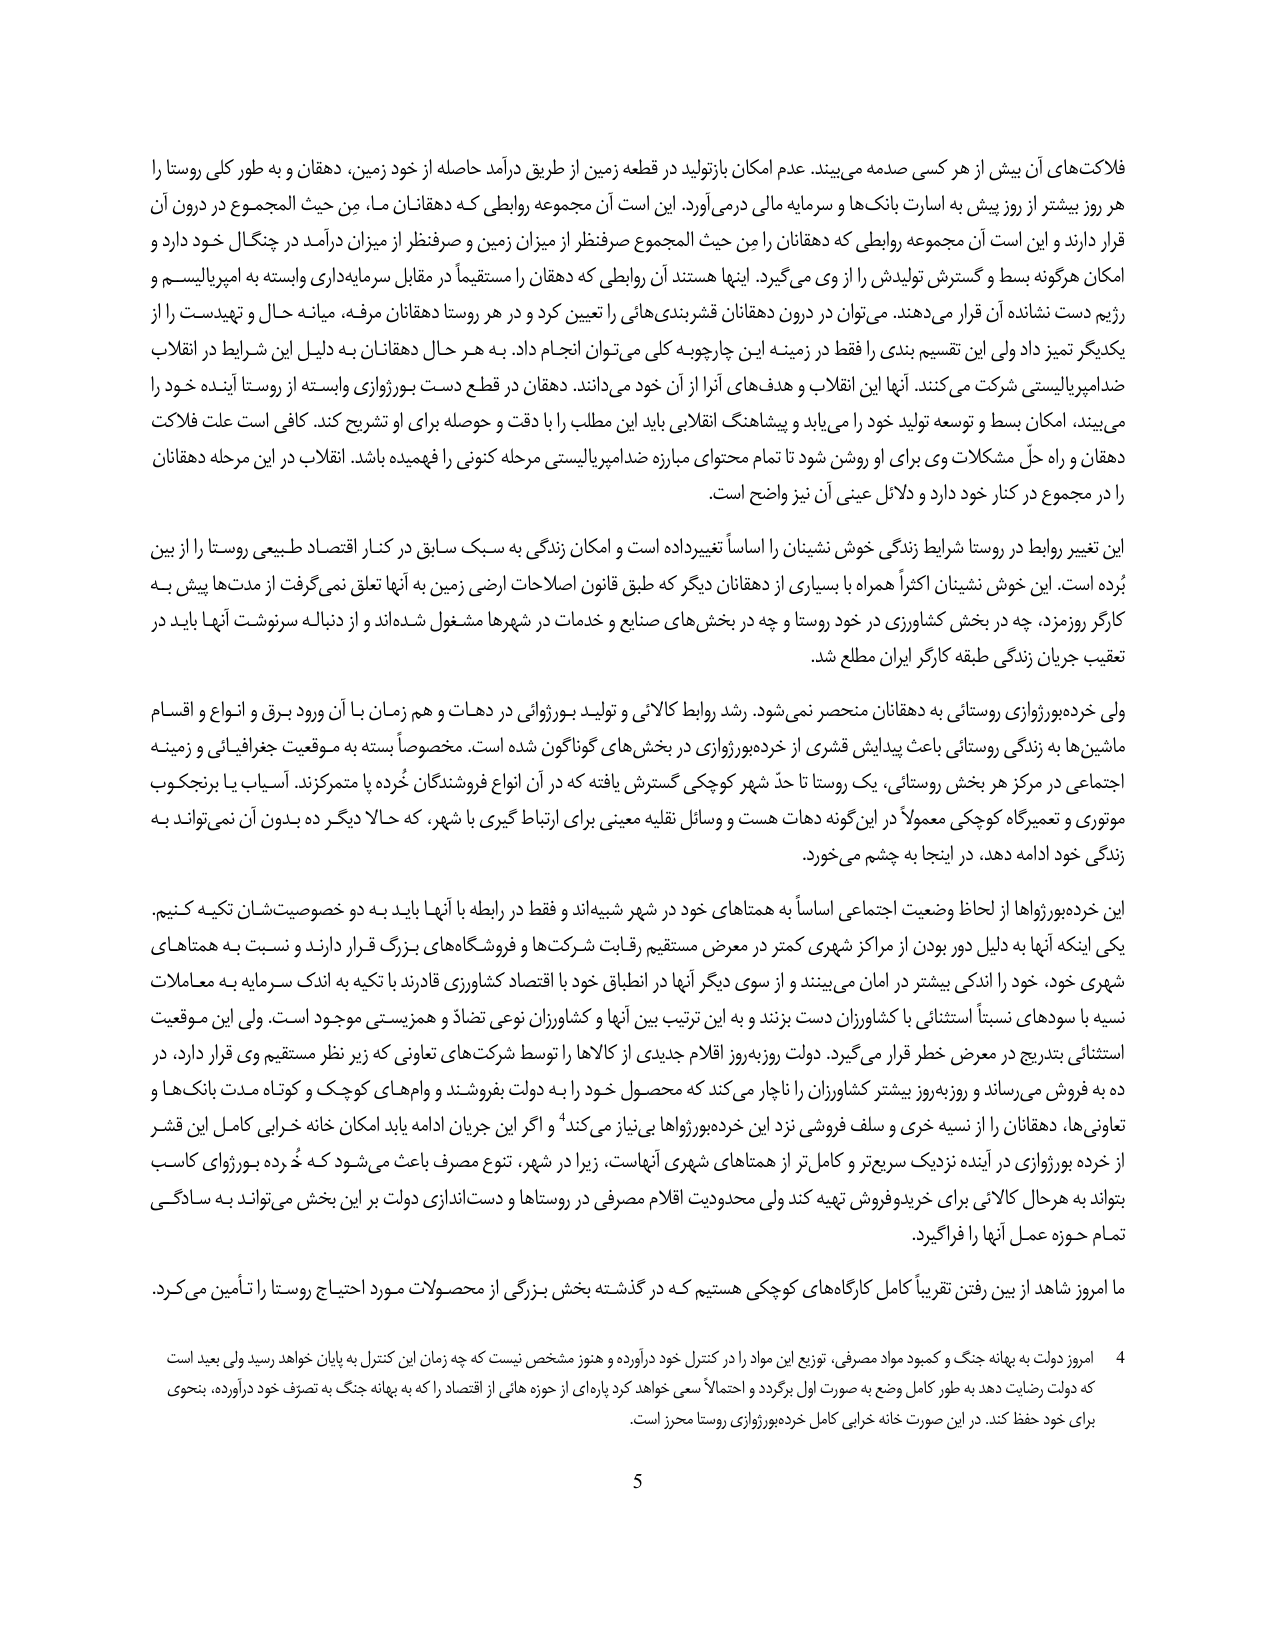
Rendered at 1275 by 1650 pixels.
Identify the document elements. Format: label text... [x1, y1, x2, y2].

text ولی خرده‌بورژوازی روستائی به دهقانان منحصر نمی‌شود. رشد روابط کالائی و تولید بورژوائی در دهات و هم زمان با آن ورود برق و انواع و اقسام ماشین‌ها به زندگی روستائی باعث پیدایش قشری از خرده‌بورژوازی در بخش‌های گوناگون شده است. مخصوصاً بسته به موقعیت جغرافیائی و زمینه اجتماعی در مرکز هر بخش روستائی، یک روستا تا حدّ شهر کوچکی گسترش یافته که در آن انواع فروشندگان خُرده پا متمرکزند. آسیاب یا برنجکوب موتوری و تعمیرگاه کوچکی معمولاً در این‌گونه دهات هست و وسائل نقلیه معینی برای ارتباط گیری با شهر، که حالا دیگر ده بدون آن نمی‌تواند به زندگی خود ادامه دهد، در اینجا به چشم می‌خورد. [150, 692, 1125, 873]
text وقتی دهقان در چنین وضعیتی از روابط بورژوائی وابسته اسیر است، وقتی گندمی که او در قطعه زمین کوچک و با وسائل اولیّه خود تولید می‌کند در بازار رقابتی قرار می‌گیرد که گندم‌های وارداتی از آمریکا به فروش می‌رود، او از یک‌سو در رونق این نظام سرمایه‌داری برای خود آینده و توسعه‌ای نمی‌بیند و از سوی دیگر از بحران ایـن نظام شدیدترین ضربه را دریافت می‌کند. دهقان در مواهب رشد و رونق بورژوازی وابسته سهیم نیست ولی از فلاکت‌های آن بیش از هر کسی صدمه می‌بیند. عدم امکان باز‌تولید در قطعه زمین از طریق درآمد حاصله از خود زمین، دهقان و به طور کلی روستا را هر روز بیشتر از روز پیش به اسارت بانک‌ها و سرمایه مالی درمی‌آورد. این است آن مجموعه روابطی که دهقانان ما، مِن حیث المجموع در درون آن قرار دارند و این است آن مجموعه روابطی که دهقانان را مِن حیث المجموع صرفنظر از میزان زمین و صرفنظر از میزان درآمد در چنگال خود دارد و امکان هرگونه بسط و گسترش تولیدش را از وی می‌گیرد. اینها هستند آن روابطی که دهقان را مستقیماً در مقابل سرمایه‌داری وابسته به امپریالیسم و رژیم دست نشانده آن قرار می‌دهند. می‌توان در درون دهقانان قشربندی‌هائی را تعیین کرد و در هر روستا دهقانان مرفه، میانه حال و تهیدست را از یکدیگر تمیز داد ولی این تقسیم بندی را فقط در زمینـه ایـن چارچوبه کلی می‌توان انجام داد. به هر حال دهقانان به دلیل این شرایط در انقلاب ضدامپریالیستی شرکت می‌کنند. آنها این انقلاب و هدف‌های آنرا از آن خود می‌دانند. دهقان در قطع دست بورژوازی وابسته از روستا آینده خود را می‌بیند، امکان بسط و توسعه تولید خود را می‌یابد و پیشاهنگ انقلابی باید این مطلب را با دقت و حوصله برای او تشریح کند. کافی است علت فلاکت دهقان و راه حلّ مشکلات وی برای او روشن شود تا تمام محتوای مبارزه ضدامپریالیستی مرحله کنونی را فهمیده باشد. انقلاب در این مرحله دهقانان را در مجموع در کنار خود دارد و دلائل عینی آن نیز واضح است. [150, 150, 1125, 511]
text امروز دولت به بهانه جنگ و کمبود مواد مصرفی، توزیع این مواد را در کنترل خود درآورده و هنوز مشخص نیست که چه زمان این کنترل به پایان خواهد رسید ولی بعید است که دولت رضایت دهد به طور کامل وضع به صورت اول برگردد و احتمالاً سعی خواهد کرد پاره‌ای از حوزه هائی از اقتصاد را که به بهانه جنگ به تصرّف خود درآورده، بنحوی برای خود حفظ کند. در این صورت خانه خرابی کامل خرده‌بورژوازی روستا محرز است. [150, 1343, 1125, 1434]
text ما امروز شاهد از بین رفتن تقریباً کامل کارگاه‌های کوچکی هستیم که در گذشته بخش بزرگی از محصولات مورد احتیاج روستا را تأمین می‌کرد. کارگاه‌های کوچک پارچه بافی، جاجیم بافی، قالی بافی و غیره بـتـدریـج یـا تعطیـل می‌شوند و یا به اسارت بورژوازی وابسته درمی‌آیند. دیگـرمثـلاً پشـم قالـی از خـود روستـا قابـل تأمیـن نیسـت و رنـگ‌آمیزی آن نیز روز‌به‌روز در روستا با محظورات بیشتری روبرو می‌شود. بعلاوه احتیاج شدید روستائیان به پول، آنها را وادار می‌کند که در این کارگاه‌ها عملاً به کارگران روزمزد شرکت‌های بزرگ بورژوازی تبدیل شوند و تولید برای بازار باعث می‌شود که رکود و بحران، شدیداً کار آنها را تحت تأثیر خود قرار دهد. [150, 1270, 1125, 1306]
text این تغییر روابط در روستا شرایط زندگی خوش نشینان را اساساً تغییرداده است و امکان زندگی به سبک سابق در کنار اقتصاد طبیعی روستا را از بین بُرده است. این خوش نشینان اکثراً همراه با بسیاری از دهقانان دیگر که طبق قانون اصلاحات ارضی زمین به آنها تعلق نمی‌گرفت از مدت‌ها پیش به کارگر روزمزد، چه در بخش کشاورزی در خود روستا و چه در بخش‌های صنایع و خدمات در شهرها مشغول شده‌اند و از دنباله سرنوشت آنها باید در تعقیب جریان زندگی طبقه کارگر ایران مطلع شد. [150, 529, 1125, 674]
text این خرده‌بورژواها از لحاظ وضعیت اجتماعی اساساً به همتاهای خود در شهر شبیه‌اند و فقط در رابطه با آنها باید به دو خصوصیت‌شان تکیه کنیم. یکی اینکه آنها به دلیل دور بودن از مراکز شهری کمتر در معرض مستقیم رقابت شرکت‌ها و فروشگاه‌های بزرگ قرار دارند و نسبت به همتاهای شهری خود، خود را اندکی بیشتر در امان می‌بینند و از سوی دیگر آنها در انطباق خود با اقتصاد کشاورزی قادرند با تکیه به اندک سرمایه به معاملات نسیه با سودهای نسبتاً استثنائی با کشاورزان دست بزنند و به این ترتیب بین آنها و کشاورزان نوعی تضادّ و همزیستی موجود است. ولی این موقعیت استثنائی بتدریج در معرض خطر قرار می‌گیرد. دولت روز‌به‌روز اقلام جدیدی از کالاها را توسط شرکت‌های تعاونی که زیر نظر مستقیم وی قرار دارد، در ده به فروش می‌رساند و روز‌به‌روز بیشتر کشاورزان را ناچار می‌کند که محصول خود را به دولت بفروشند و وام‌های کوچک و کوتاه مدت بانک‌ها و تعاونی‌ها، دهقانان را از نسیه خری و سلف فروشی نزد این خرده‌بورژواها بی‌نیاز می‌کند و اگر این جریان ادامه یابد امکان خانه خرابی کامل این قشر از خرده‌ بورژوازی در آینده نزدیک سریع‌تر و کامل‌تر از همتاهای شهری آنهاست، زیرا در شهر، تنوع مصرف باعث می‌شود که خُرده بورژوای کاسب بتواند به هرحال کالائی برای خرید‌و‌فروش تهیه کند ولی محدودیت اقلام مصرفی در روستاها و دست‌اندازی دولت بر این بخش می‌تواند به سـادگـی تمـام حـوزه عمـل آنها را فراگیرد. [150, 891, 1125, 1252]
